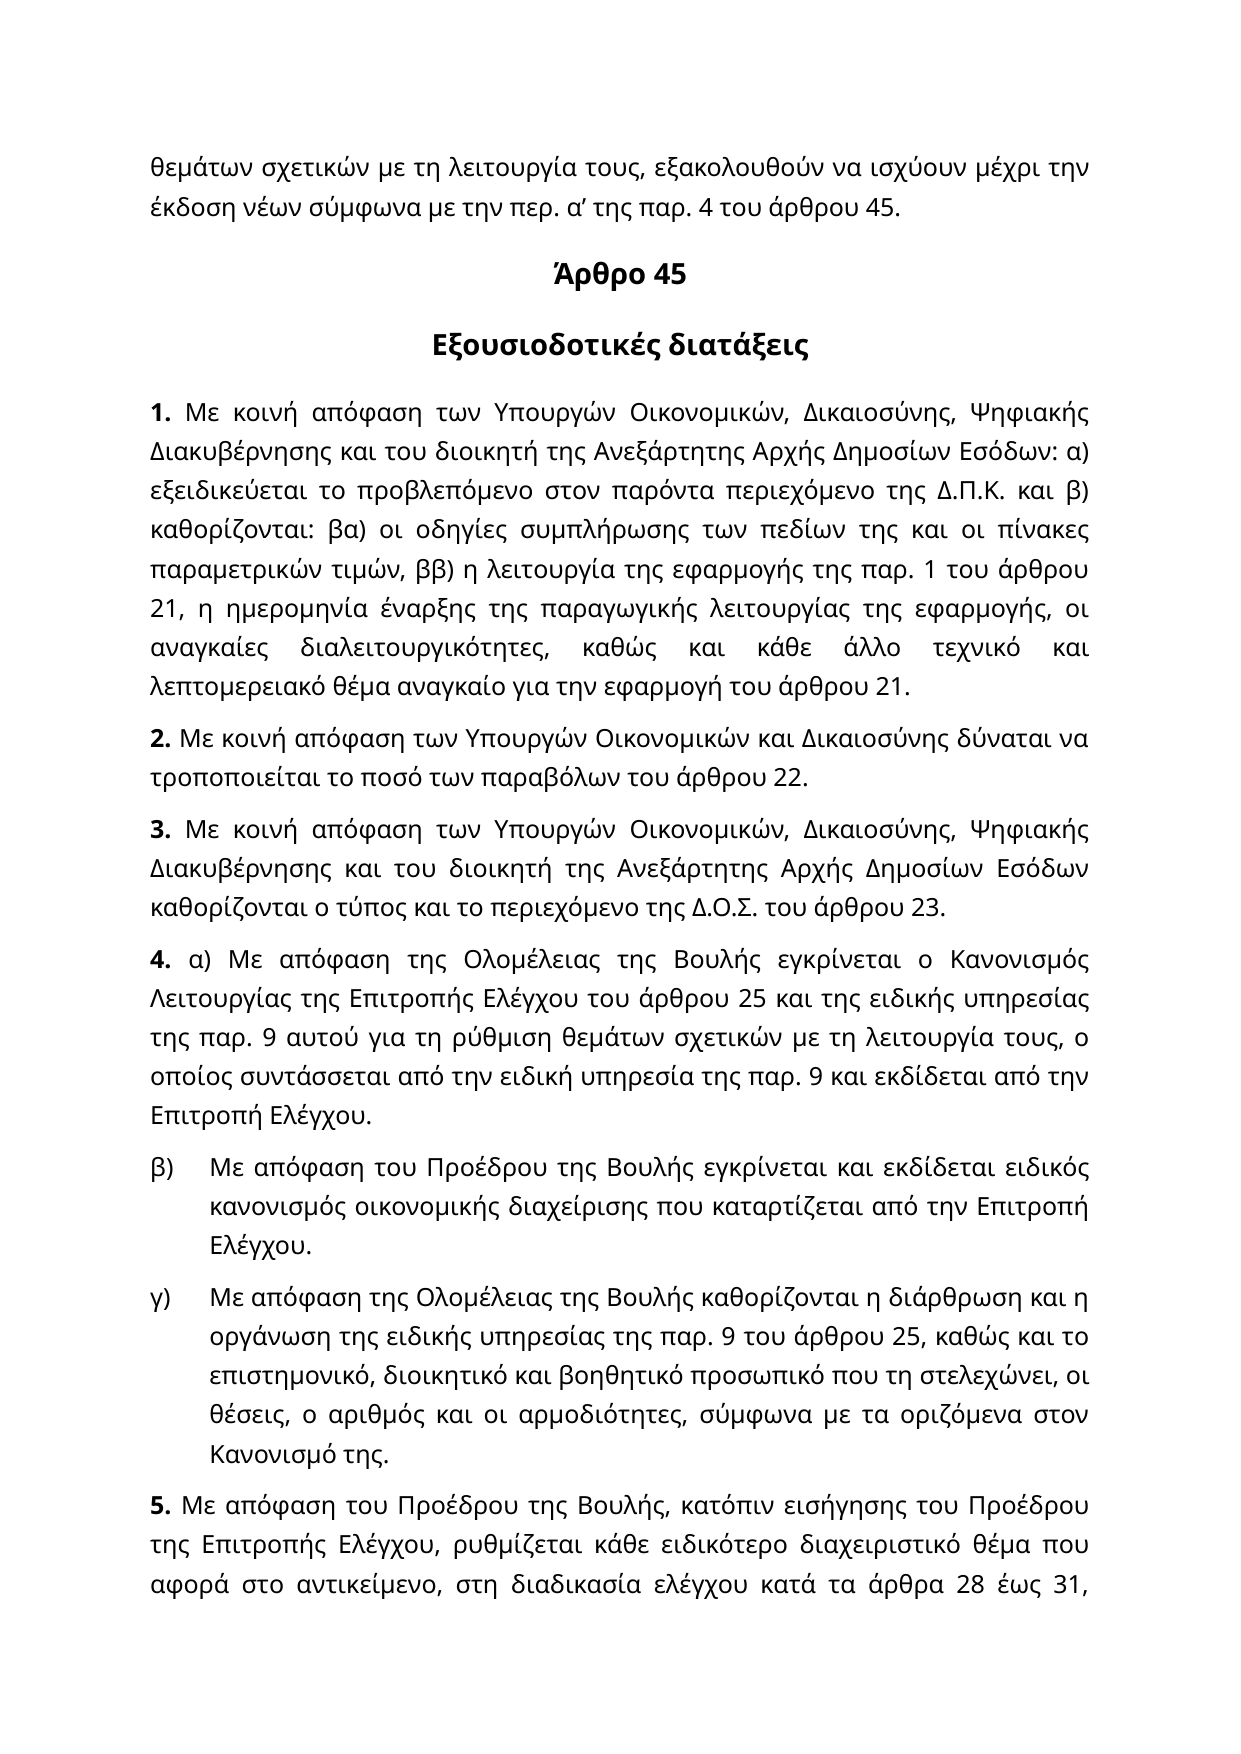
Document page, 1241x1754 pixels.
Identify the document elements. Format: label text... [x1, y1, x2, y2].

text 2. Με κοινή απόφαση των Υπουργών Οικονομικών και Δικαιοσύνης δύναται να τροποποιείται το ποσό των παραβόλων του άρθρου 22. [150, 720, 1090, 794]
subtitle Άρθρο 45 [150, 253, 1090, 293]
list γ) Με απόφαση της Ολομέλειας της Βουλής καθορίζονται η διάρθρωση και η οργάνωση της ειδικής υπηρεσίας της παρ. 9 του άρθρου 25, καθώς και το επιστημονικό, διοικητικό και βοηθητικό προσωπικό που τη στελεχώνει, οι θέσεις, ο αριθμός και οι αρμοδιότητες, σύμφωνα με τα οριζόμενα στον Κανονισμό της. [150, 1279, 1090, 1470]
list β) Με απόφαση του Προέδρου της Βουλής εγκρίνεται και εκδίδεται ειδικός κανονισμός οικονομικής διαχείρισης που καταρτίζεται από την Επιτροπή Ελέγχου. [150, 1149, 1090, 1262]
text 4. α) Με απόφαση της Ολομέλειας της Βουλής εγκρίνεται ο Κανονισμός Λειτουργίας της Επιτροπής Ελέγχου του άρθρου 25 και της ειδικής υπηρεσίας της παρ. 9 αυτού για τη ρύθμιση θεμάτων σχετικών με τη λειτουργία τους, ο οποίος συντάσσεται από την ειδική υπηρεσία της παρ. 9 και εκδίδεται από την Επιτροπή Ελέγχου. [150, 941, 1090, 1132]
text 5. Με απόφαση του Προέδρου της Βουλής, κατόπιν εισήγησης του Προέδρου της Επιτροπής Ελέγχου, ρυθμίζεται κάθε ειδικότερο διαχειριστικό θέμα που αφορά στο αντικείμενο, στη διαδικασία ελέγχου κατά τα άρθρα 28 έως 31, [150, 1488, 1090, 1600]
subtitle Εξουσιοδοτικές διατάξεις [150, 324, 1090, 364]
text 3. Με κοινή απόφαση των Υπουργών Οικονομικών, Δικαιοσύνης, Ψηφιακής Διακυβέρνησης και του διοικητή της Ανεξάρτητης Αρχής Δημοσίων Εσόδων καθορίζονται ο τύπος και το περιεχόμενο της Δ.Ο.Σ. του άρθρου 23. [150, 811, 1090, 924]
text 1. Με κοινή απόφαση των Υπουργών Οικονομικών, Δικαιοσύνης, Ψηφιακής Διακυβέρνησης και του διοικητή της Ανεξάρτητης Αρχής Δημοσίων Εσόδων: α) εξειδικεύεται το προβλεπόμενο στον παρόντα περιεχόμενο της Δ.Π.Κ. και β) καθορίζονται: βα) οι οδηγίες συμπλήρωσης των πεδίων της και οι πίνακες παραμετρικών τιμών, ββ) η λειτουργία της εφαρμογής της παρ. 1 του άρθρου 21, η ημερομηνία έναρξης της παραγωγικής λειτουργίας της εφαρμογής, οι αναγκαίες διαλειτουργικότητες, καθώς και κάθε άλλο τεχνικό και λεπτομερειακό θέμα αναγκαίο για την εφαρμογή του άρθρου 21. [150, 394, 1090, 703]
text θεμάτων σχετικών με τη λειτουργία τους, εξακολουθούν να ισχύουν μέχρι την έκδοση νέων σύμφωνα με την περ. α’ της παρ. 4 του άρθρου 45. [150, 150, 1090, 223]
